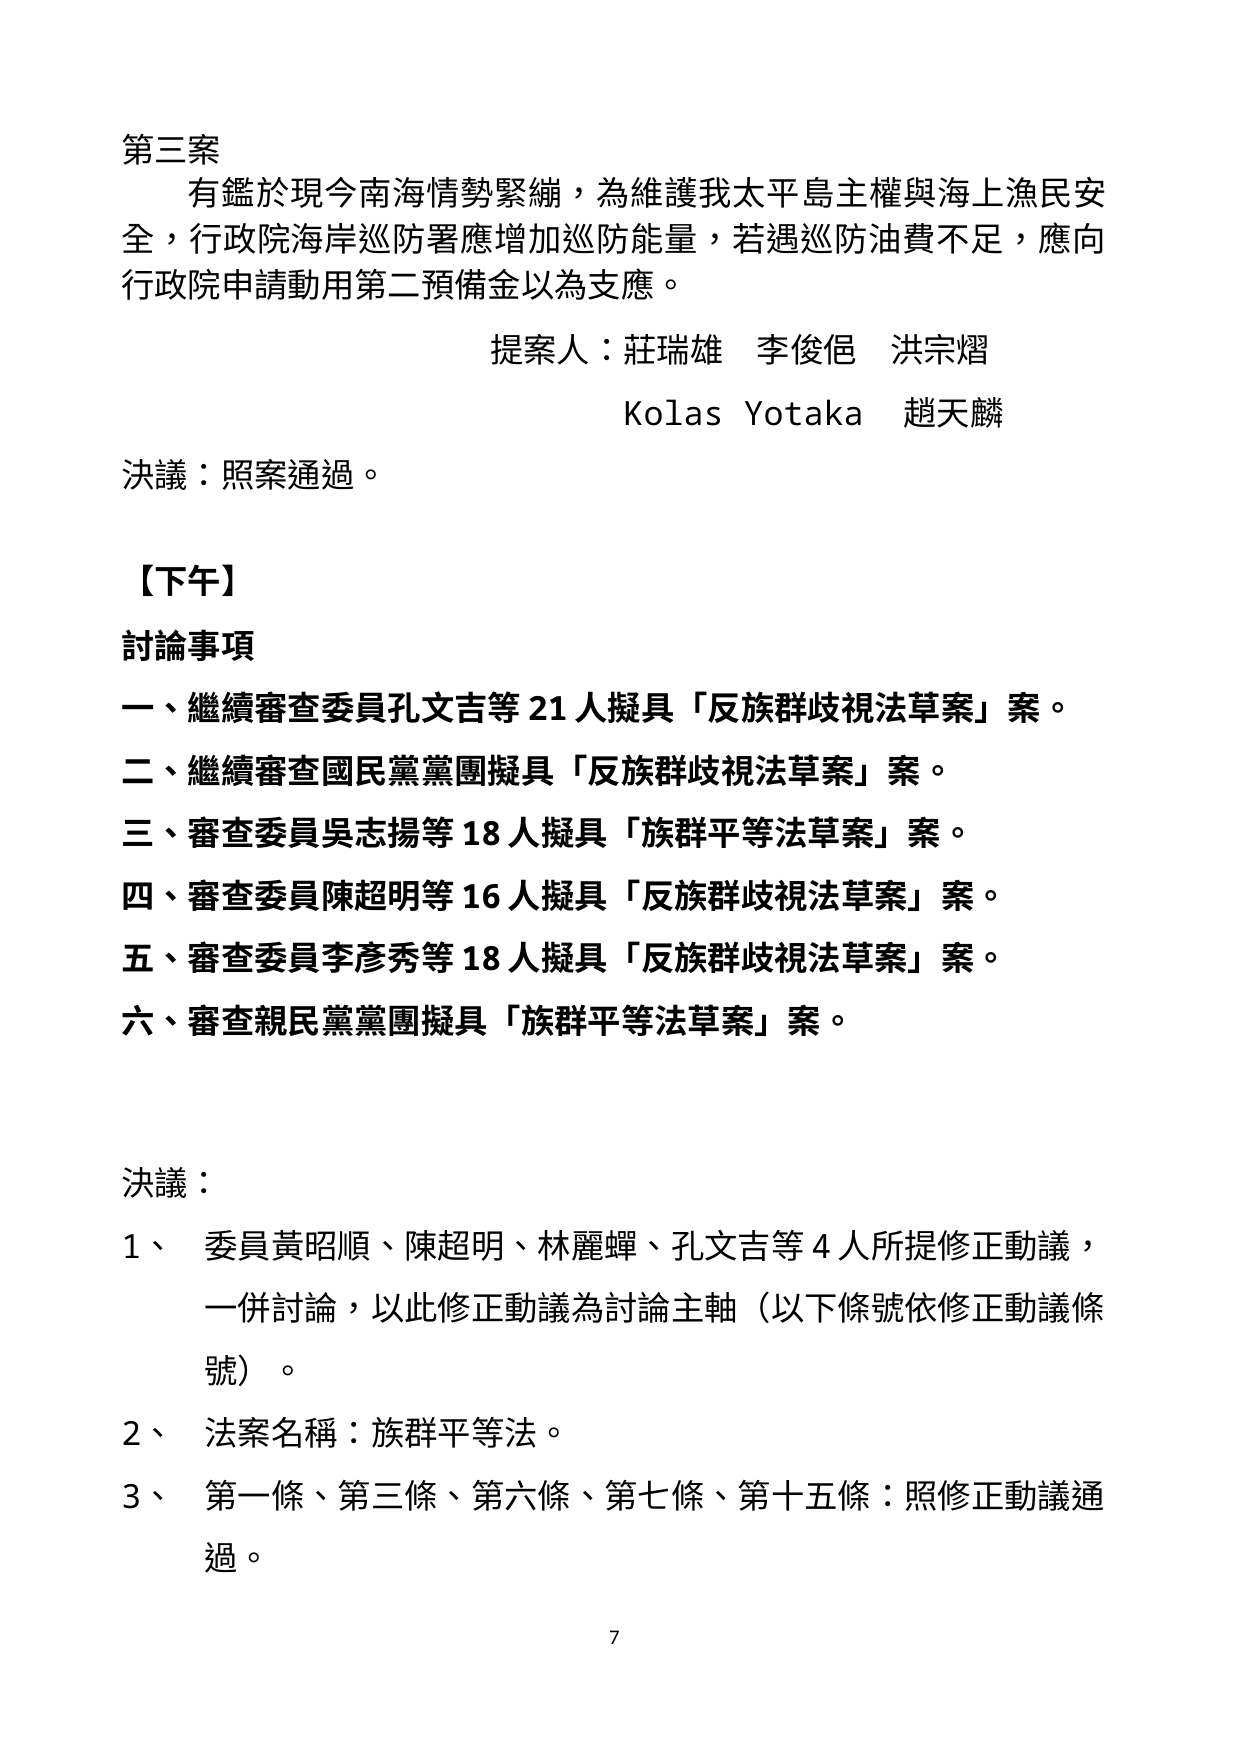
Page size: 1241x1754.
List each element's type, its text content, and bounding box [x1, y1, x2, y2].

text 有鑑於現今南海情勢緊繃，為維護我太平島主權與海上漁民安全，行政院海岸巡防署應增加巡防能量，若遇巡防油費不足，應向行政院申請動用第二預備金以為支應。 [121, 169, 1107, 306]
text 五、審查委員李彥秀等18人擬具「反族群歧視法草案」案。 [121, 915, 1107, 977]
text 一、繼續審查委員孔文吉等21人擬具「反族群歧視法草案」案。 [121, 665, 1107, 727]
text 決議：照案通過。 [121, 431, 1107, 494]
text 二、繼續審查國民黨黨團擬具「反族群歧視法草案」案。 [121, 727, 1107, 790]
text 【下午】 [121, 556, 1107, 602]
list 第一條、第三條、第六條、第七條、第十五條：照修正動議通過。 [121, 1452, 1107, 1577]
list 委員黃昭順、陳超明、林麗蟬、孔文吉等4人所提修正動議，一併討論，以此修正動議為討論主軸（以下條號依修正動議條號）。 [121, 1202, 1107, 1390]
text 三、審查委員吳志揚等18人擬具「族群平等法草案」案。 [121, 790, 1107, 852]
text 六、審查親民黨黨團擬具「族群平等法草案」案。 [121, 977, 1107, 1040]
text 決議： [121, 1140, 1107, 1202]
text 提案人：莊瑞雄 李俊俋 洪宗熠 Kolas Yotaka 趙天麟 [490, 306, 1107, 431]
text 討論事項 [121, 602, 1219, 665]
list 法案名稱：族群平等法。 [121, 1390, 1107, 1452]
text 第三案 [121, 106, 1107, 169]
text 四、審查委員陳超明等16人擬具「反族群歧視法草案」案。 [121, 852, 1107, 915]
